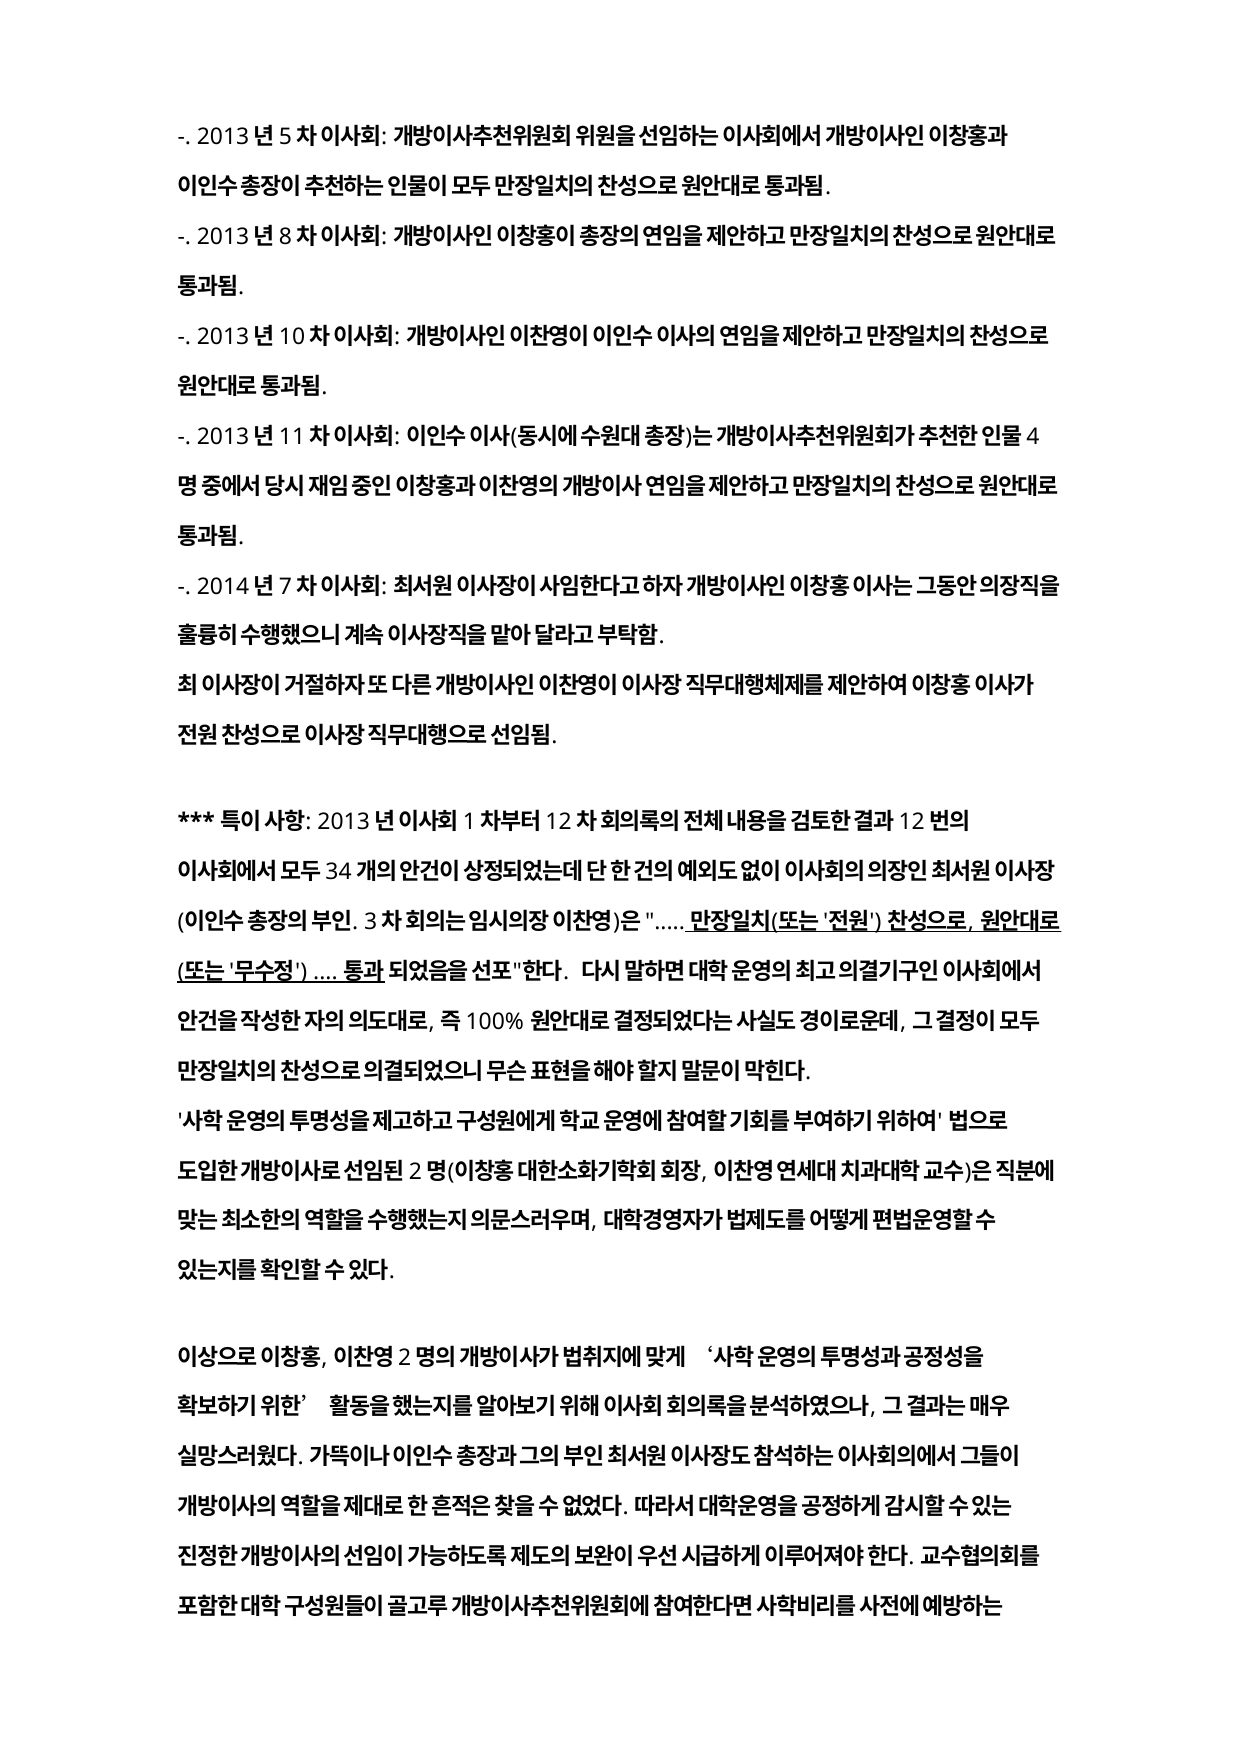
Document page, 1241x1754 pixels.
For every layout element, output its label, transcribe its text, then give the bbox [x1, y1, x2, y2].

text 이상으로 이창홍, 이찬영 2명의 개방이사가 법취지에 맞게 ‘사학 운영의 투명성과 공정성을 확보하기 위한’ 활동을 했는지를 알아보기 위해 이사회 회의록을 분석하였으나, 그 결과는 매우 실망스러웠다. 가뜩이나 이인수 총장과 그의 부인 최서원 이사장도 참석하는 이사회의에서 그들이 개방이사의 역할을 제대로 한 흔적은 찾을 수 없었다. 따라서 대학운영을 공정하게 감시할 수 있는 진정한 개방이사의 선임이 가능하도록 제도의 보완이 우선 시급하게 이루어져야 한다. 교수협의회를 포함한 대학 구성원들이 골고루 개방이사추천위원회에 참여한다면 사학비리를 사전에 예방하는 [177, 1338, 1063, 1621]
text -. 2013년 10차 이사회: 개방이사인 이찬영이 이인수 이사의 연임을 제안하고 만장일치의 찬성으로 원안대로 통과됨. [177, 318, 1063, 401]
text -. 2014년 7차 이사회: 최서원 이사장이 사임한다고 하자 개방이사인 이창홍 이사는 그동안 의장직을 훌륭히 수행했으니 계속 이사장직을 맡아 달라고 부탁함. 최 이사장이 거절하자 또 다른 개방이사인 이찬영이 이사장 직무대행체제를 제안하여 이창홍 이사가 전원 찬성으로 이사장 직무대행으로 선임됨. [177, 567, 1063, 750]
text -. 2013년 5차 이사회: 개방이사추천위원회 위원을 선임하는 이사회에서 개방이사인 이창홍과 이인수 총장이 추천하는 인물이 모두 만장일치의 찬성으로 원안대로 통과됨. [177, 118, 1063, 201]
text *** 특이 사항: 2013년 이사회 1차부터 12차 회의록의 전체 내용을 검토한 결과 12번의 이사회에서 모두 34개의 안건이 상정되었는데 단 한 건의 예외도 없이 이사회의 의장인 최서원 이사장(이인수 총장의 부인. 3차 회의는 임시의장 이찬영)은 "..... 만장일치(또는 '전원') 찬성으로, 원안대로(또는 '무수정') .... 통과 되었음을 선포"한다. 다시 말하면 대학 운영의 최고 의결기구인 이사회에서 안건을 작성한 자의 의도대로, 즉 100% 원안대로 결정되었다는 사실도 경이로운데, 그 결정이 모두 만장일치의 찬성으로 의결되었으니 무슨 표현을 해야 할지 말문이 막힌다. [177, 803, 1063, 1086]
text -. 2013년 11차 이사회: 이인수 이사(동시에 수원대 총장)는 개방이사추천위원회가 추천한 인물 4명 중에서 당시 재임 중인 이창홍과 이찬영의 개방이사 연임을 제안하고 만장일치의 찬성으로 원안대로 통과됨. [177, 418, 1063, 551]
text -. 2013년 8차 이사회: 개방이사인 이창홍이 총장의 연임을 제안하고 만장일치의 찬성으로 원안대로 통과됨. [177, 218, 1063, 301]
text '사학 운영의 투명성을 제고하고 구성원에게 학교 운영에 참여할 기회를 부여하기 위하여' 법으로 도입한 개방이사로 선임된 2명(이창홍 대한소화기학회 회장, 이찬영 연세대 치과대학 교수)은 직분에 맞는 최소한의 역할을 수행했는지 의문스러우며, 대학경영자가 법제도를 어떻게 편법운영할 수 있는지를 확인할 수 있다. [177, 1103, 1063, 1286]
